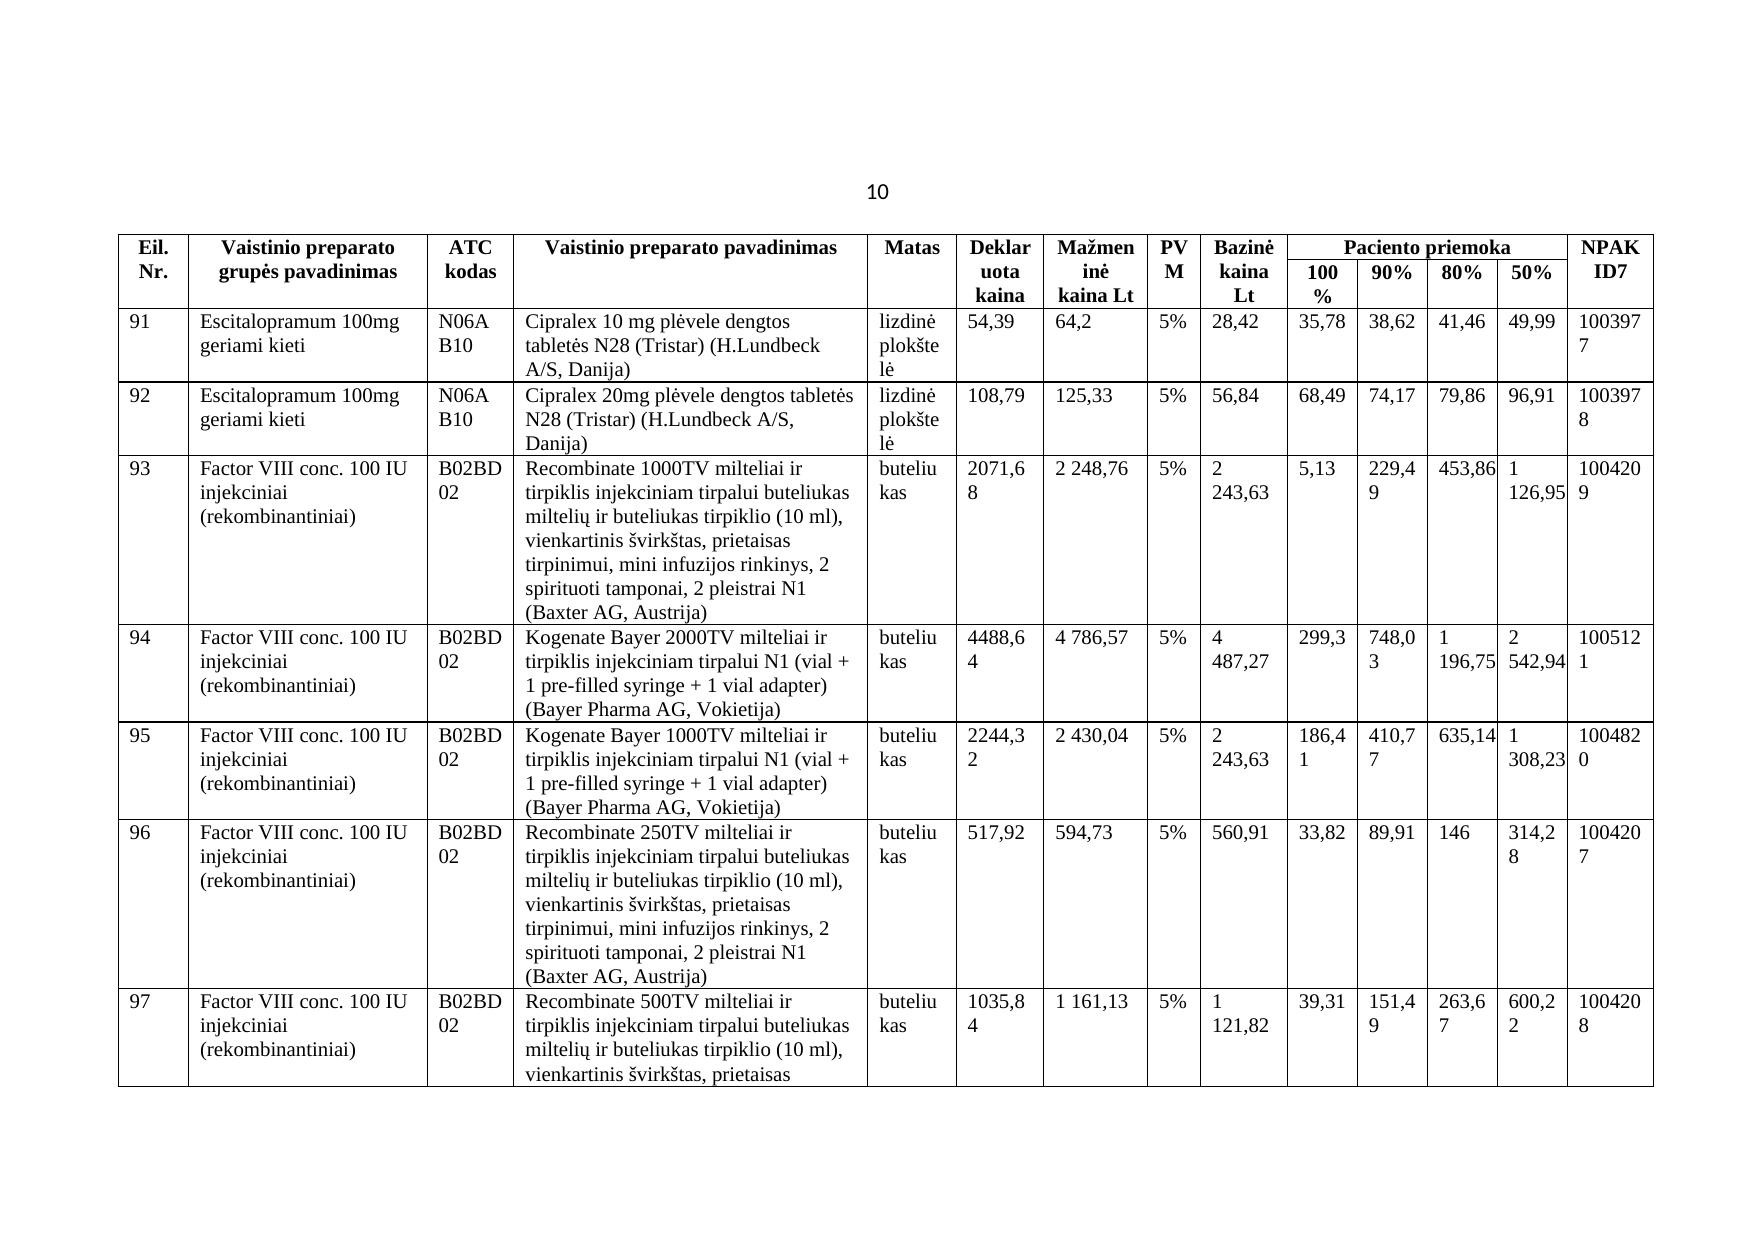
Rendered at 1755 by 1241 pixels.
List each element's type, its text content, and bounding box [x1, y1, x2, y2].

table_cell Escitalopramum 100mg geriami kieti [189, 309, 427, 381]
table_cell 125,33 [1044, 383, 1147, 455]
table_cell B02BD02 [428, 456, 513, 624]
table_cell 1004820 [1568, 723, 1653, 819]
table_cell 229,49 [1358, 456, 1427, 624]
table_cell 80% [1428, 260, 1497, 308]
table_cell Factor VIII conc. 100 IU injekciniai (rekombinantiniai) [189, 820, 427, 988]
table_cell 5% [1148, 723, 1200, 819]
table_cell B02BD02 [428, 989, 513, 1086]
table_cell 5% [1148, 820, 1200, 988]
table_header Bazinė kaina Lt [1201, 235, 1287, 308]
table_cell buteliukas [868, 989, 956, 1086]
table_cell Escitalopramum 100mg geriami kieti [189, 383, 427, 455]
table_cell 2 542,94 [1498, 625, 1567, 721]
table_cell 50% [1498, 260, 1567, 308]
table_header ATC kodas [428, 235, 513, 308]
table_cell 5% [1148, 989, 1200, 1086]
table_cell 5% [1148, 456, 1200, 624]
table_header PVM [1148, 235, 1200, 308]
table_cell Cipralex 20mg plėvele dengtos tabletės N28 (Tristar) (H.Lundbeck A/S, Danija) [514, 383, 867, 455]
table_cell 314,28 [1498, 820, 1567, 988]
table_header NPAKID7 [1568, 235, 1653, 308]
table_cell lizdinė plokštelė [868, 309, 956, 381]
table_cell B02BD02 [428, 820, 513, 988]
table_cell B02BD02 [428, 723, 513, 819]
table_cell 5% [1148, 309, 1200, 381]
table_cell N06AB10 [428, 309, 513, 381]
table_header Mažmeninė kaina Lt [1044, 235, 1147, 308]
table_cell buteliukas [868, 723, 956, 819]
table_cell buteliukas [868, 820, 956, 988]
table_header Matas [868, 235, 956, 308]
table_header Vaistinio preparato grupės pavadinimas [189, 235, 427, 308]
table_cell 517,92 [957, 820, 1043, 988]
table_header Eil. Nr. [119, 235, 188, 308]
table_cell 2 248,76 [1044, 456, 1147, 624]
table_cell 2 243,63 [1201, 456, 1287, 624]
table_cell 2 430,04 [1044, 723, 1147, 819]
table_cell 39,31 [1288, 989, 1357, 1086]
table_cell 560,91 [1201, 820, 1287, 988]
table_header Deklaruota kaina Lt [957, 235, 1043, 308]
table_cell 1 196,75 [1428, 625, 1497, 721]
table_cell 2244,32 [957, 723, 1043, 819]
table_cell 54,39 [957, 309, 1043, 381]
table_header Vaistinio preparato pavadinimas [514, 235, 867, 308]
table_cell 2071,68 [957, 456, 1043, 624]
table_cell 64,2 [1044, 309, 1147, 381]
table_cell 4 786,57 [1044, 625, 1147, 721]
table_cell 453,86 [1428, 456, 1497, 624]
table_cell 1004208 [1568, 989, 1653, 1086]
table_cell 1 161,13 [1044, 989, 1147, 1086]
table_cell Factor VIII conc. 100 IU injekciniai (rekombinantiniai) [189, 723, 427, 819]
table_cell 94 [119, 625, 188, 721]
table_cell 79,86 [1428, 383, 1497, 455]
table_cell 92 [119, 383, 188, 455]
table_cell 74,17 [1358, 383, 1427, 455]
table_cell 1 308,23 [1498, 723, 1567, 819]
table_cell 91 [119, 309, 188, 381]
table_cell 93 [119, 456, 188, 624]
table_cell 38,62 [1358, 309, 1427, 381]
table_cell Factor VIII conc. 100 IU injekciniai (rekombinantiniai) [189, 989, 427, 1086]
table_cell 5% [1148, 625, 1200, 721]
table_cell 1 121,82 [1201, 989, 1287, 1086]
table_cell 41,46 [1428, 309, 1497, 381]
table_cell 97 [119, 989, 188, 1086]
table_cell 1004209 [1568, 456, 1653, 624]
table_cell 263,67 [1428, 989, 1497, 1086]
table_cell 1035,84 [957, 989, 1043, 1086]
table_cell Factor VIII conc. 100 IU injekciniai (rekombinantiniai) [189, 625, 427, 721]
table_cell 33,82 [1288, 820, 1357, 988]
table_cell N06AB10 [428, 383, 513, 455]
table_cell Recombinate 250TV milteliai ir tirpiklis injekciniam tirpalui buteliukas miltelių ir buteliukas tirpiklio (10 ml), vienkartinis švirkštas, prietaisas tirpinimui, mini infuzijos rinkinys, 2 spirituoti tamponai, 2 pleistrai N1 (Baxter AG, Austrija) [514, 820, 867, 988]
table_cell 600,22 [1498, 989, 1567, 1086]
table_cell 68,49 [1288, 383, 1357, 455]
table_cell 28,42 [1201, 309, 1287, 381]
table_cell 5,13 [1288, 456, 1357, 624]
table_cell 96 [119, 820, 188, 988]
table_cell 56,84 [1201, 383, 1287, 455]
table_cell 299,3 [1288, 625, 1357, 721]
table_cell 146 [1428, 820, 1497, 988]
table_cell Kogenate Bayer 1000TV milteliai ir tirpiklis injekciniam tirpalui N1 (vial + 1 pre-filled syringe + 1 vial adapter) (Bayer Pharma AG, Vokietija) [514, 723, 867, 819]
table_cell 5% [1148, 383, 1200, 455]
table_cell 1003978 [1568, 383, 1653, 455]
table_cell Factor VIII conc. 100 IU injekciniai (rekombinantiniai) [189, 456, 427, 624]
table_cell 410,77 [1358, 723, 1427, 819]
table_cell 635,14 [1428, 723, 1497, 819]
table_cell 89,91 [1358, 820, 1427, 988]
table_cell 100% [1288, 260, 1357, 308]
table_cell 594,73 [1044, 820, 1147, 988]
table_cell 90% [1358, 260, 1427, 308]
table_cell 1 126,95 [1498, 456, 1567, 624]
table_cell 95 [119, 723, 188, 819]
table_cell buteliukas [868, 625, 956, 721]
table_cell 748,03 [1358, 625, 1427, 721]
table_cell 151,49 [1358, 989, 1427, 1086]
table_cell B02BD02 [428, 625, 513, 721]
table_cell 4488,64 [957, 625, 1043, 721]
table_cell 4 487,27 [1201, 625, 1287, 721]
table_cell 35,78 [1288, 309, 1357, 381]
table_cell 49,99 [1498, 309, 1567, 381]
table_header Paciento priemoka [1288, 235, 1567, 259]
table_cell 1005121 [1568, 625, 1653, 721]
table_cell Recombinate 1000TV milteliai ir tirpiklis injekciniam tirpalui buteliukas miltelių ir buteliukas tirpiklio (10 ml), vienkartinis švirkštas, prietaisas tirpinimui, mini infuzijos rinkinys, 2 spirituoti tamponai, 2 pleistrai N1 (Baxter AG, Austrija) [514, 456, 867, 624]
table_cell Kogenate Bayer 2000TV milteliai ir tirpiklis injekciniam tirpalui N1 (vial + 1 pre-filled syringe + 1 vial adapter) (Bayer Pharma AG, Vokietija) [514, 625, 867, 721]
table_cell lizdinė plokštelė [868, 383, 956, 455]
table_cell 1004207 [1568, 820, 1653, 988]
table_cell 2 243,63 [1201, 723, 1287, 819]
table_cell 96,91 [1498, 383, 1567, 455]
table_cell 186,41 [1288, 723, 1357, 819]
table_cell buteliukas [868, 456, 956, 624]
table_cell Cipralex 10 mg plėvele dengtos tabletės N28 (Tristar) (H.Lundbeck A/S, Danija) [514, 309, 867, 381]
table_cell 108,79 [957, 383, 1043, 455]
table_cell 1003977 [1568, 309, 1653, 381]
table_cell Recombinate 500TV milteliai ir tirpiklis injekciniam tirpalui buteliukas miltelių ir buteliukas tirpiklio (10 ml), vienkartinis švirkštas, prietaisas [514, 989, 867, 1086]
